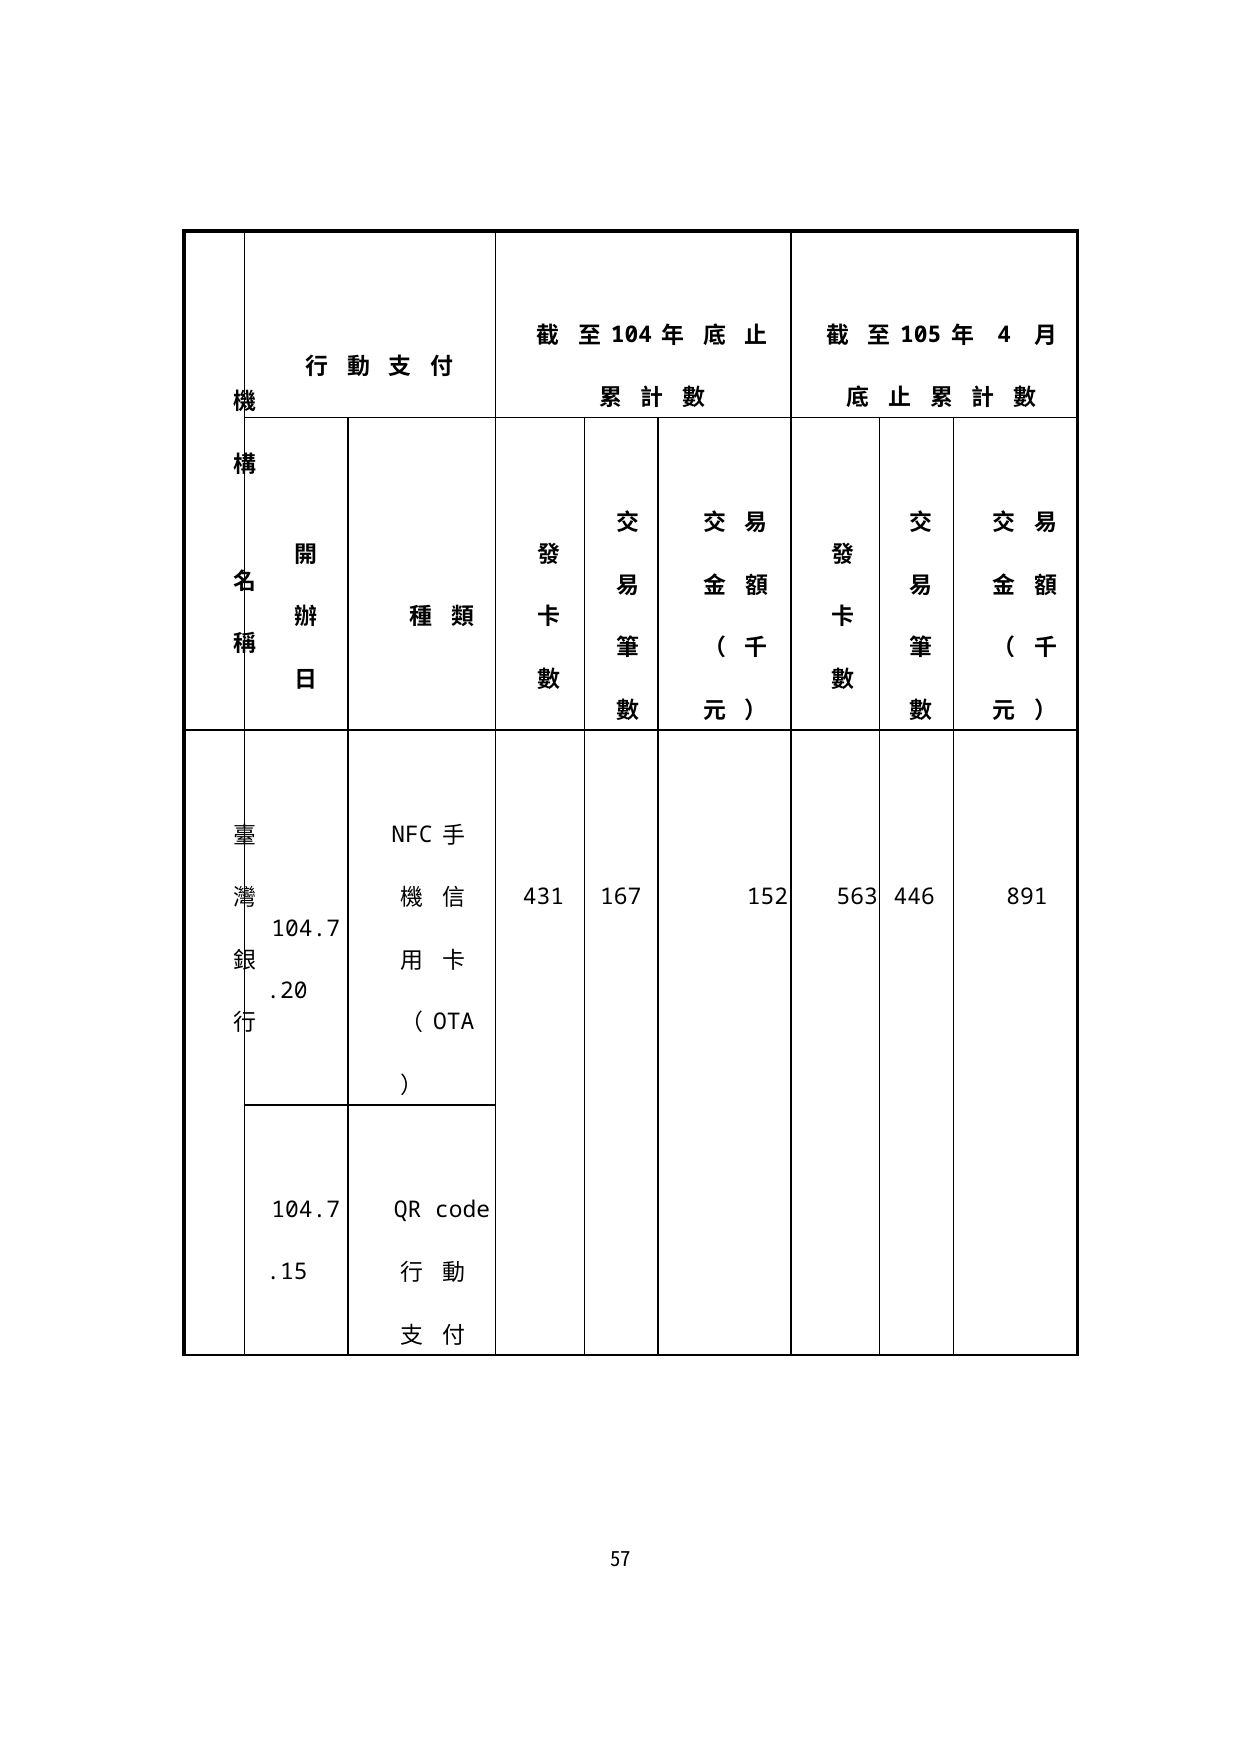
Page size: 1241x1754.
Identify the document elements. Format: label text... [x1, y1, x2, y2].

table_cell 交易金額（千元） [954, 418, 1076, 729]
table_cell 167 [585, 731, 657, 1354]
table_cell 431 [496, 731, 584, 1354]
table_header 截至105年4月底止累計數 [792, 233, 1076, 417]
table_cell NFC手機信用卡（OTA） [349, 731, 495, 1104]
table_cell 開辦日 [245, 418, 347, 729]
table_cell 152 [659, 731, 790, 1354]
table_cell 891 [954, 731, 1076, 1354]
table_cell 臺灣銀行 [186, 731, 244, 1354]
table_cell 種類 [349, 418, 495, 729]
table_cell QR code行動支付 [349, 1106, 495, 1354]
table_cell 563 [792, 731, 879, 1354]
table_cell 交易金額（千元） [659, 418, 790, 729]
table_cell 104.7.15 [245, 1106, 347, 1354]
table_cell 交易筆數 [880, 418, 953, 729]
table_cell 發卡數 [496, 418, 584, 729]
table_header 截至104年底止累計數 [496, 233, 790, 417]
table_cell 446 [880, 731, 953, 1354]
table_cell 交易筆數 [585, 418, 657, 729]
table_header 機構 名稱 [186, 233, 244, 729]
table_cell 104.7.20 [245, 731, 347, 1104]
table_cell 發卡數 [792, 418, 879, 729]
table_header 行動支付 [245, 233, 495, 417]
